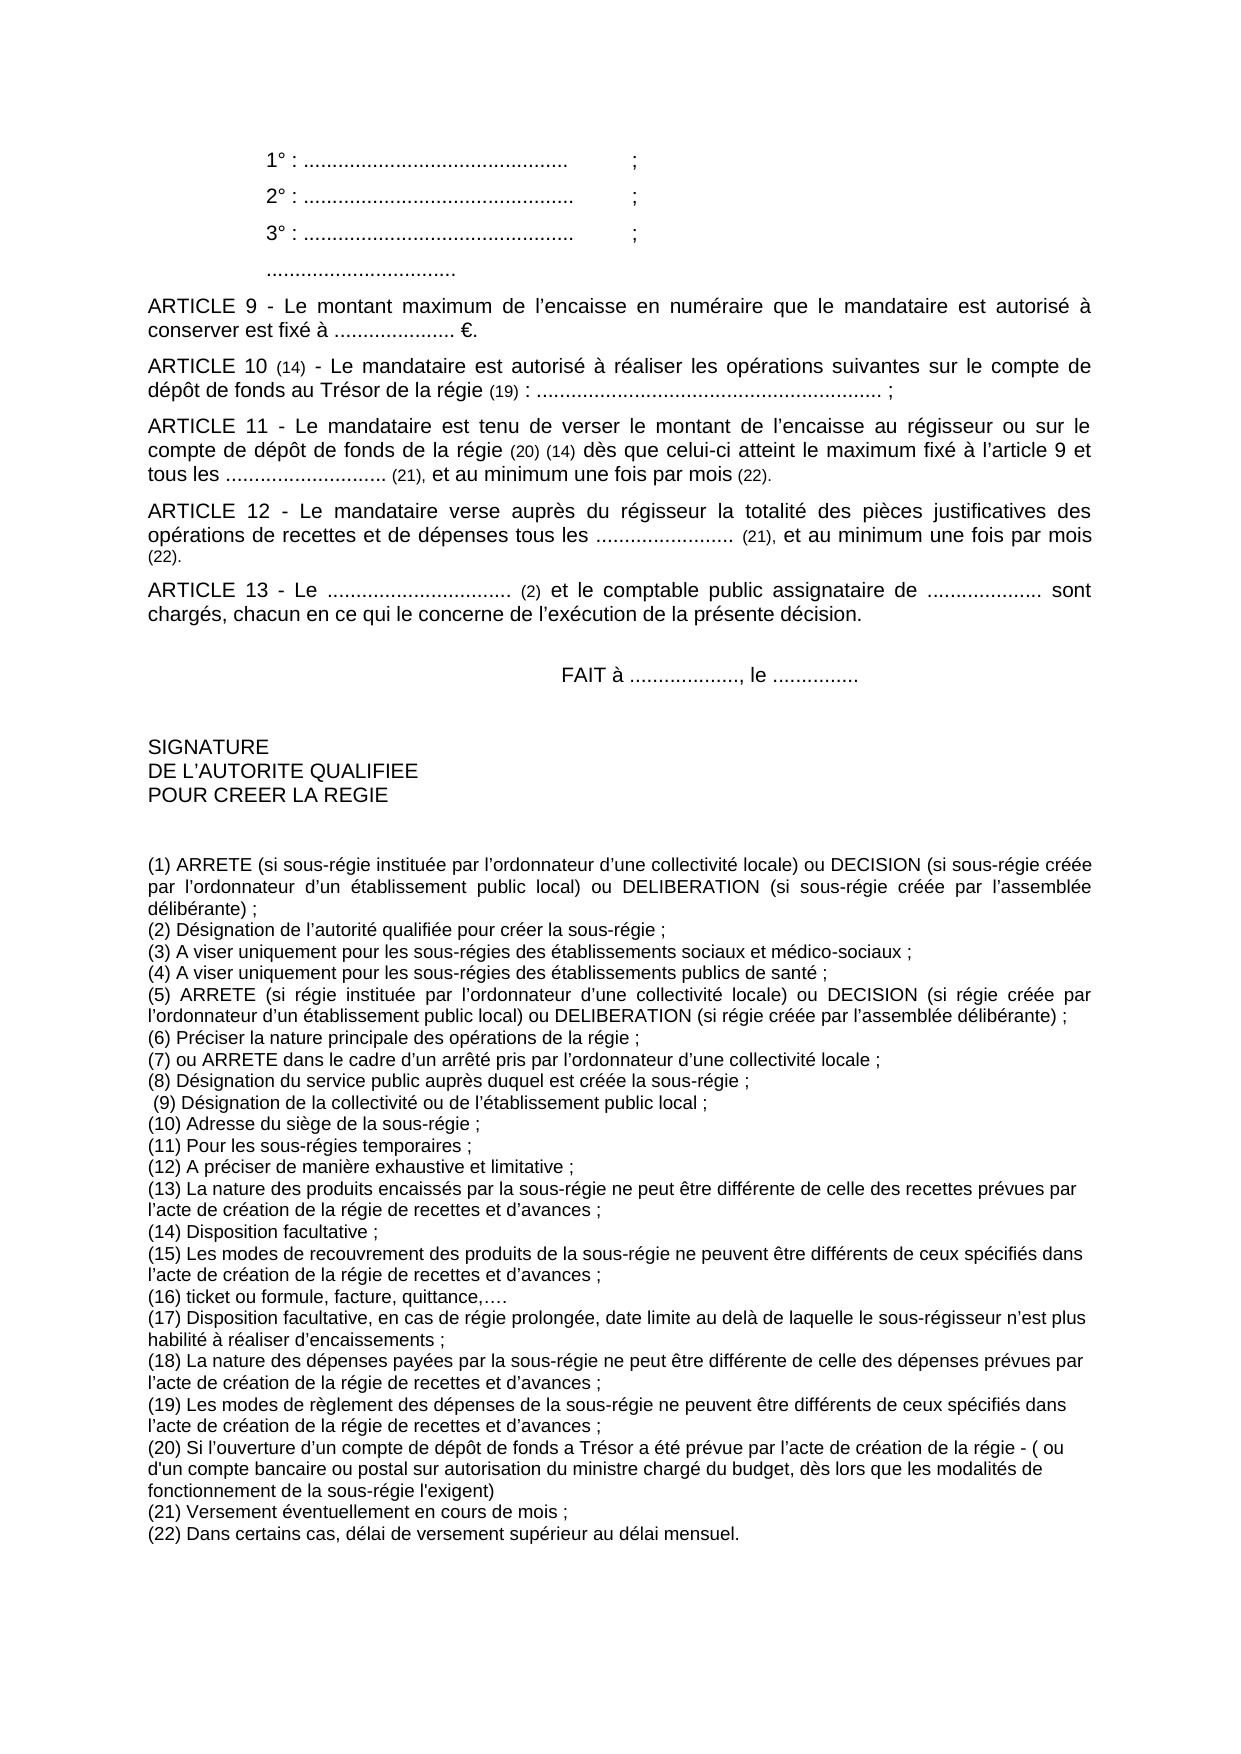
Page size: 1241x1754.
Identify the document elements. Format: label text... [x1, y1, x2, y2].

text (5) ARRETE (si régie instituée par l’ordonnateur d’une collectivité locale) ou DECISION (si régie créée par l’ordonnateur d’un établissement public local) ou DELIBERATION (si régie créée par l’assemblée délibérante) ; [148, 984, 1093, 1027]
text (19) Les modes de règlement des dépenses de la sous-régie ne peuvent être différents de ceux spécifiés dans l’acte de création de la régie de recettes et d’avances ; [148, 1393, 1093, 1436]
text 1° : .............................................. ; [266, 148, 1093, 172]
text DE L’AUTORITE QUALIFIEE [148, 758, 1093, 782]
text (15) Les modes de recouvrement des produits de la sous-régie ne peuvent être différents de ceux spécifiés dans l’acte de création de la régie de recettes et d’avances ; [148, 1242, 1093, 1286]
text (16) ticket ou formule, facture, quittance,…. [148, 1286, 1093, 1307]
text (21) Versement éventuellement en cours de mois ; [148, 1501, 1093, 1523]
text (22) Dans certains cas, délai de versement supérieur au délai mensuel. [148, 1523, 1093, 1544]
text (8) Désignation du service public auprès duquel est créée la sous-régie ; [148, 1070, 1093, 1091]
text (3) A viser uniquement pour les sous-régies des établissements sociaux et médico-sociaux ; [148, 941, 1093, 962]
text ARTICLE 13 - Le ................................ (2) et le comptable public assignataire de .................... sont chargés, chacun en ce qui le concerne de l’exécution de la présente décision. [148, 578, 1093, 626]
text (14) Disposition facultative ; [148, 1221, 1093, 1242]
text (20) Si l’ouverture d’un compte de dépôt de fonds a Trésor a été prévue par l’acte de création de la régie - ( ou d'un compte bancaire ou postal sur autorisation du ministre chargé du budget, dès lors que les modalités de fonctionnement de la sous-régie l'exigent) [148, 1436, 1093, 1501]
text (9) Désignation de la collectivité ou de l’établissement public local ; [148, 1091, 1093, 1113]
text (2) Désignation de l’autorité qualifiée pour créer la sous-régie ; [148, 919, 1093, 941]
text (6) Préciser la nature principale des opérations de la régie ; [148, 1027, 1093, 1048]
text SIGNATURE [148, 734, 1093, 758]
text ARTICLE 12 - Le mandataire verse auprès du régisseur la totalité des pièces justificatives des opérations de recettes et de dépenses tous les ........................ (21), et au minimum une fois par mois (22). [148, 499, 1093, 566]
text (11) Pour les sous-régies temporaires ; [148, 1134, 1093, 1156]
text FAIT à ..................., le ............... [148, 663, 1093, 687]
text ARTICLE 11 - Le mandataire est tenu de verser le montant de l’encaisse au régisseur ou sur le compte de dépôt de fonds de la régie (20) (14) dès que celui-ci atteint le maximum fixé à l’article 9 et tous les ............................ (21), et au minimum une fois par mois (22). [148, 414, 1093, 486]
text (12) A préciser de manière exhaustive et limitative ; [148, 1156, 1093, 1178]
text POUR CREER LA REGIE [148, 782, 1093, 806]
text ARTICLE 9 - Le montant maximum de l’encaisse en numéraire que le mandataire est autorisé à conserver est fixé à ..................... €. [148, 293, 1093, 341]
text (7) ou ARRETE dans le cadre d’un arrêté pris par l’ordonnateur d’une collectivité locale ; [148, 1048, 1093, 1070]
text ARTICLE 10 (14) - Le mandataire est autorisé à réaliser les opérations suivantes sur le compte de dépôt de fonds au Trésor de la régie (19) : ............................................................ ; [148, 354, 1093, 402]
text 2° : ............................................... ; [266, 184, 1093, 208]
text (10) Adresse du siège de la sous-régie ; [148, 1113, 1093, 1134]
text (1) ARRETE (si sous-régie instituée par l’ordonnateur d’une collectivité locale) ou DECISION (si sous-régie créée par l’ordonnateur d’un établissement public local) ou DELIBERATION (si sous-régie créée par l’assemblée délibérante) ; [148, 854, 1093, 919]
text (17) Disposition facultative, en cas de régie prolongée, date limite au delà de laquelle le sous-régisseur n’est plus habilité à réaliser d’encaissements ; [148, 1307, 1093, 1350]
text (4) A viser uniquement pour les sous-régies des établissements publics de santé ; [148, 962, 1093, 984]
text (13) La nature des produits encaissés par la sous-régie ne peut être différente de celle des recettes prévues par l’acte de création de la régie de recettes et d’avances ; [148, 1178, 1093, 1221]
text ................................. [266, 257, 1093, 281]
text (18) La nature des dépenses payées par la sous-régie ne peut être différente de celle des dépenses prévues par l’acte de création de la régie de recettes et d’avances ; [148, 1350, 1093, 1393]
text 3° : ............................................... ; [266, 221, 1093, 244]
